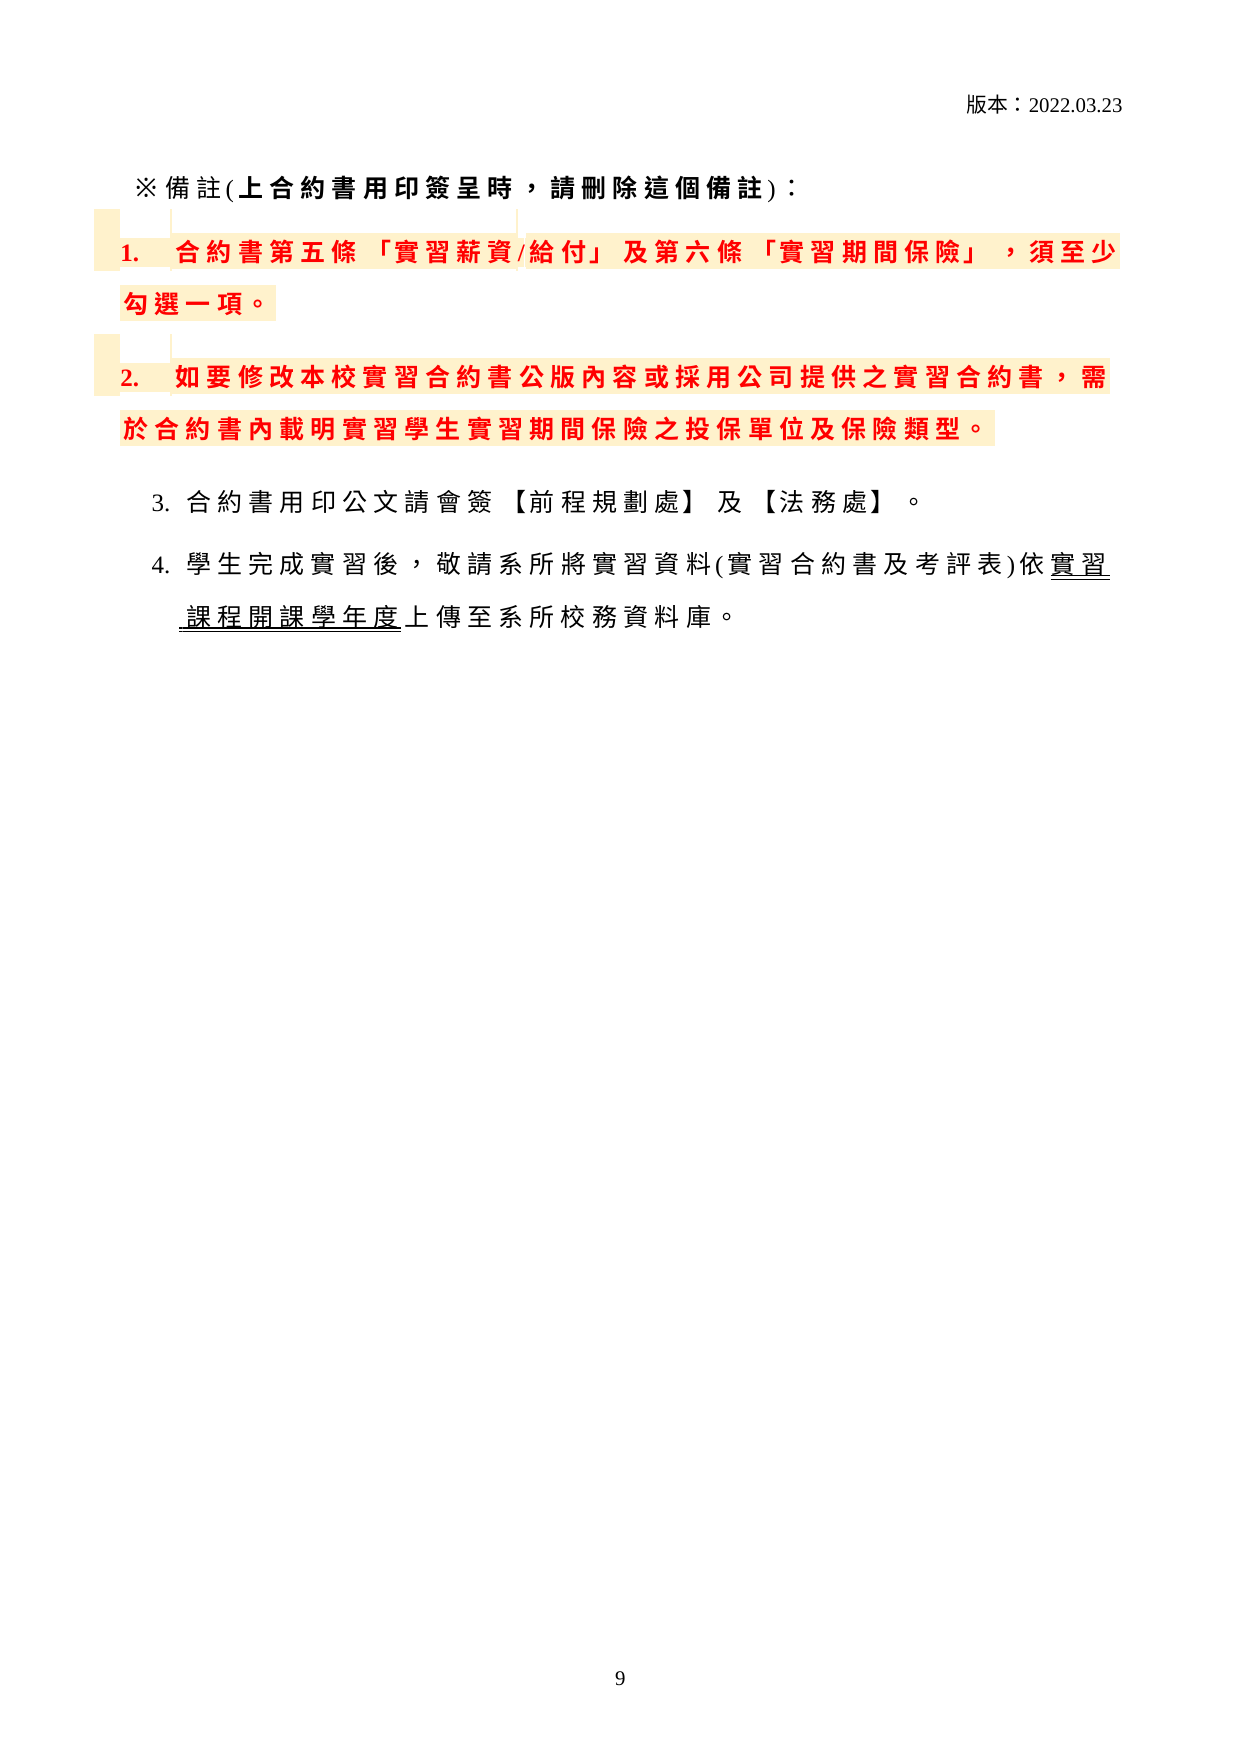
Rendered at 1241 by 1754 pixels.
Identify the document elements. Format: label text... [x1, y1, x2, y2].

list 合約書第五條「實習薪資/給付」及第六條「實習期間保險」，須至少勾選一項。 [94, 198, 1120, 323]
list 學生完成實習後，敬請系所將實習資料(實習合約書及考評表)依實習課程開課學年度上傳至系所校務資料庫。 [150, 511, 1120, 636]
text ※備註(上合約書用印簽呈時，請刪除這個備註)： [126, 136, 1120, 198]
list 如要修改本校實習合約書公版內容或採用公司提供之實習合約書，需於合約書內載明實習學生實習期間保險之投保單位及保險類型。 [94, 323, 1120, 448]
list 合約書用印公文請會簽【前程規劃處】及【法務處】。 [150, 448, 1120, 511]
